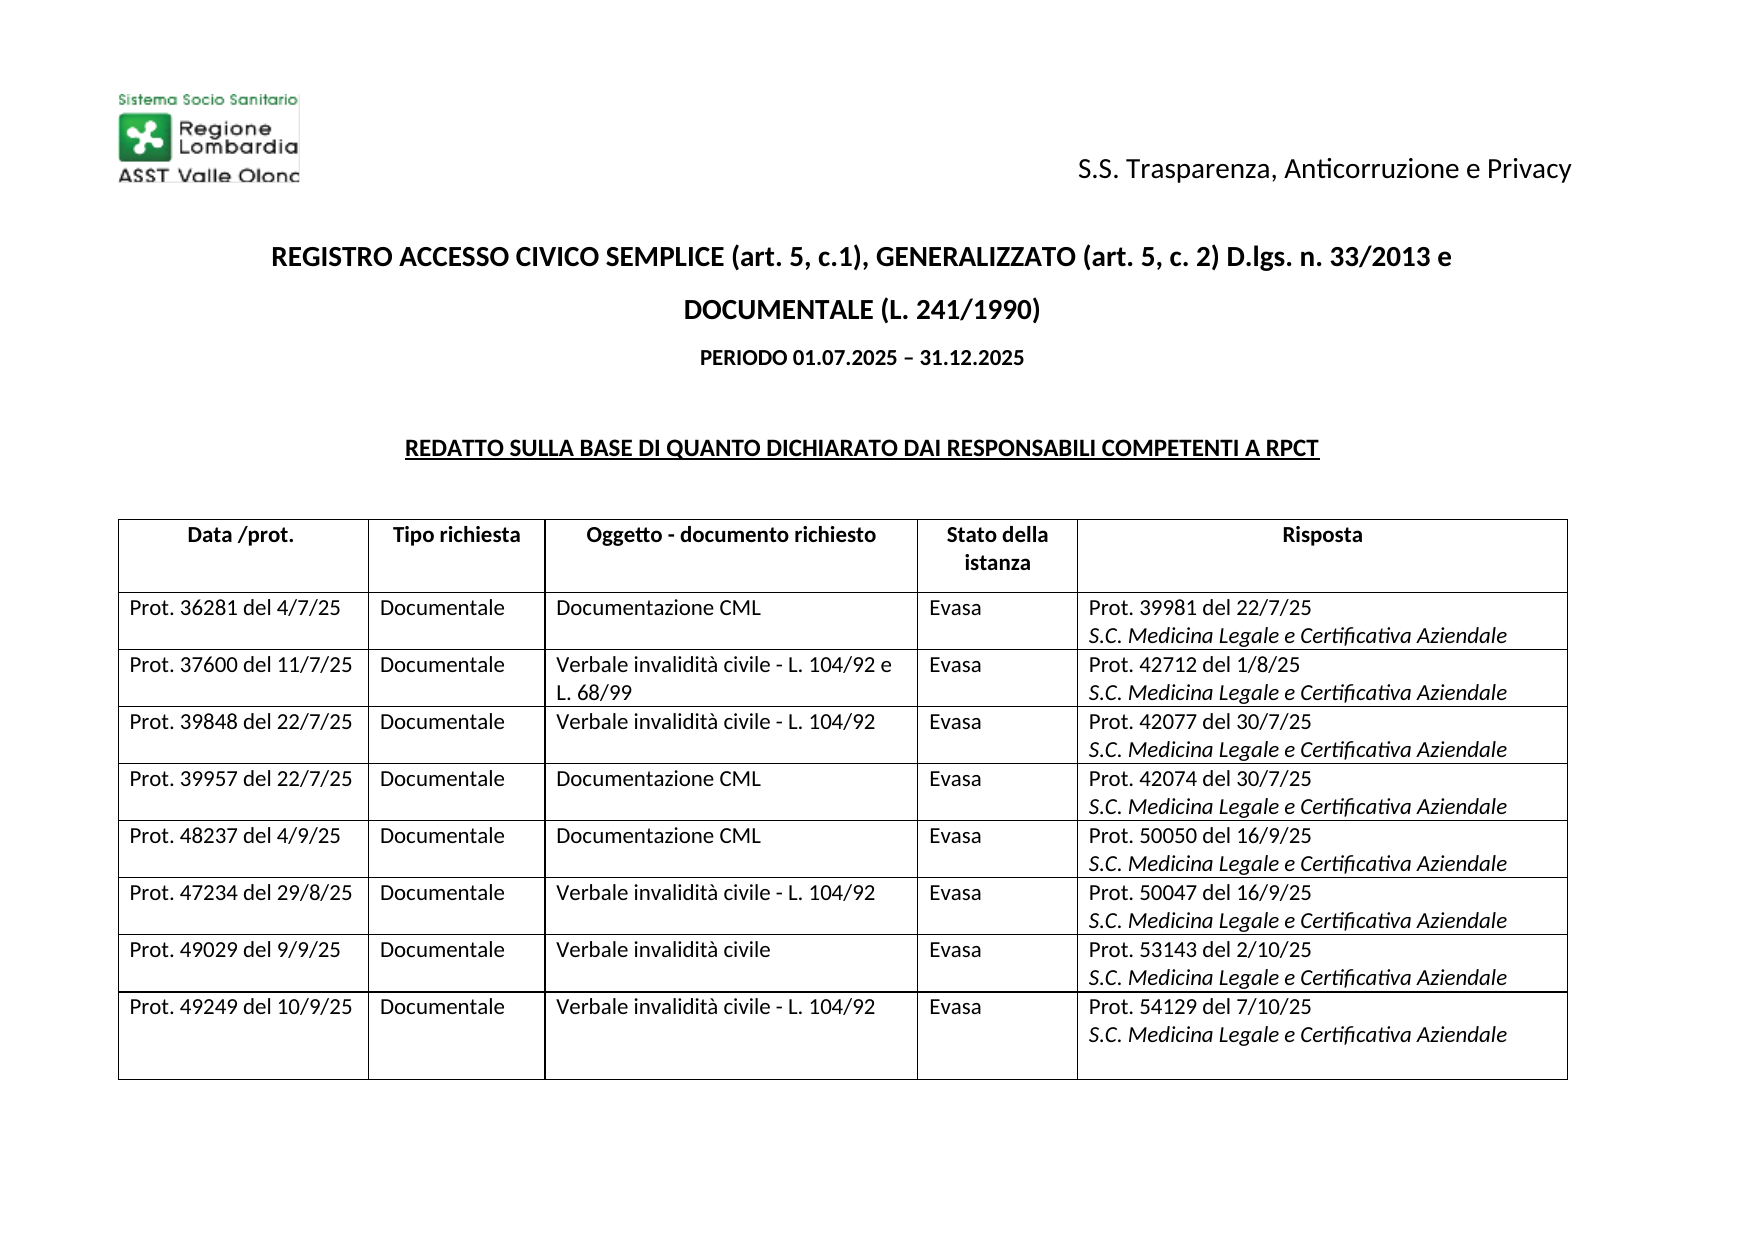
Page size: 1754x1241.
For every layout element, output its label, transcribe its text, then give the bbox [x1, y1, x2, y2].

table_cell Evasa [918, 993, 1077, 1079]
table_cell Prot. 50047 del 16/9/25 S.C. Medicina Legale e Certificativa Aziendale [1078, 878, 1567, 934]
table_cell Documentale [369, 593, 544, 649]
table_cell Evasa [918, 650, 1077, 706]
table_cell Evasa [918, 764, 1077, 820]
table_cell Verbale invalidità civile - L. 104/92 [546, 707, 917, 763]
table_header Risposta [1078, 520, 1567, 592]
table_cell Prot. 39848 del 22/7/25 [119, 707, 368, 763]
table_cell Prot. 50050 del 16/9/25 S.C. Medicina Legale e Certificativa Aziendale [1078, 821, 1567, 877]
table_cell Prot. 49029 del 9/9/25 [119, 935, 368, 991]
table_cell Prot. 53143 del 2/10/25 S.C. Medicina Legale e Certificativa Aziendale [1078, 935, 1567, 991]
table_cell Prot. 42074 del 30/7/25 S.C. Medicina Legale e Certificativa Aziendale [1078, 764, 1567, 820]
table_cell Documentale [369, 993, 544, 1079]
table_cell Prot. 36281 del 4/7/25 [119, 593, 368, 649]
table_cell Documentale [369, 764, 544, 820]
table_cell Prot. 47234 del 29/8/25 [119, 878, 368, 934]
table_cell Prot. 39957 del 22/7/25 [119, 764, 368, 820]
text REGISTRO ACCESSO CIVICO SEMPLICE (art. 5, c.1), GENERALIZZATO (art. 5, c. 2) D.lgs. n. 33/2013 e [118, 238, 1606, 274]
table_cell Documentazione CML [546, 764, 917, 820]
table_cell Documentale [369, 650, 544, 706]
table_cell Documentale [369, 707, 544, 763]
table_cell Verbale invalidità civile [546, 935, 917, 991]
table_cell Verbale invalidità civile - L. 104/92 [546, 878, 917, 934]
text S.S. Trasparenza, Anticorruzione e Privacy [1078, 151, 1606, 186]
text REDATTO SULLA BASE DI QUANTO DICHIARATO DAI RESPONSABILI COMPETENTI A RPCT [118, 432, 1606, 463]
table_header Oggetto - documento richiesto [546, 520, 917, 592]
table_cell Documentazione CML [546, 821, 917, 877]
text PERIODO 01.07.2025 – 31.12.2025 [118, 343, 1606, 371]
table_cell Documentale [369, 878, 544, 934]
table_cell Prot. 48237 del 4/9/25 [119, 821, 368, 877]
table_cell Evasa [918, 707, 1077, 763]
table_header Stato della istanza [918, 520, 1077, 592]
table_cell Prot. 39981 del 22/7/25 S.C. Medicina Legale e Certificativa Aziendale [1078, 593, 1567, 649]
table_cell Verbale invalidità civile - L. 104/92 e L. 68/99 [546, 650, 917, 706]
table_cell Prot. 42712 del 1/8/25 S.C. Medicina Legale e Certificativa Aziendale [1078, 650, 1567, 706]
table_cell Evasa [918, 821, 1077, 877]
table_cell Evasa [918, 593, 1077, 649]
table_cell Prot. 49249 del 10/9/25 [119, 993, 368, 1079]
text DOCUMENTALE (L. 241/1990) [118, 291, 1606, 326]
table_cell Prot. 42077 del 30/7/25 S.C. Medicina Legale e Certificativa Aziendale [1078, 707, 1567, 763]
table_cell Verbale invalidità civile - L. 104/92 [546, 993, 917, 1079]
table_cell Documentale [369, 821, 544, 877]
table_cell Evasa [918, 878, 1077, 934]
table_header Tipo richiesta [369, 520, 544, 592]
table_cell Prot. 37600 del 11/7/25 [119, 650, 368, 706]
table_cell Documentazione CML [546, 593, 917, 649]
table_header Data /prot. [119, 520, 368, 592]
table_cell Evasa [918, 935, 1077, 991]
table_cell Prot. 54129 del 7/10/25 S.C. Medicina Legale e Certificativa Aziendale [1078, 993, 1567, 1079]
table_cell Documentale [369, 935, 544, 991]
